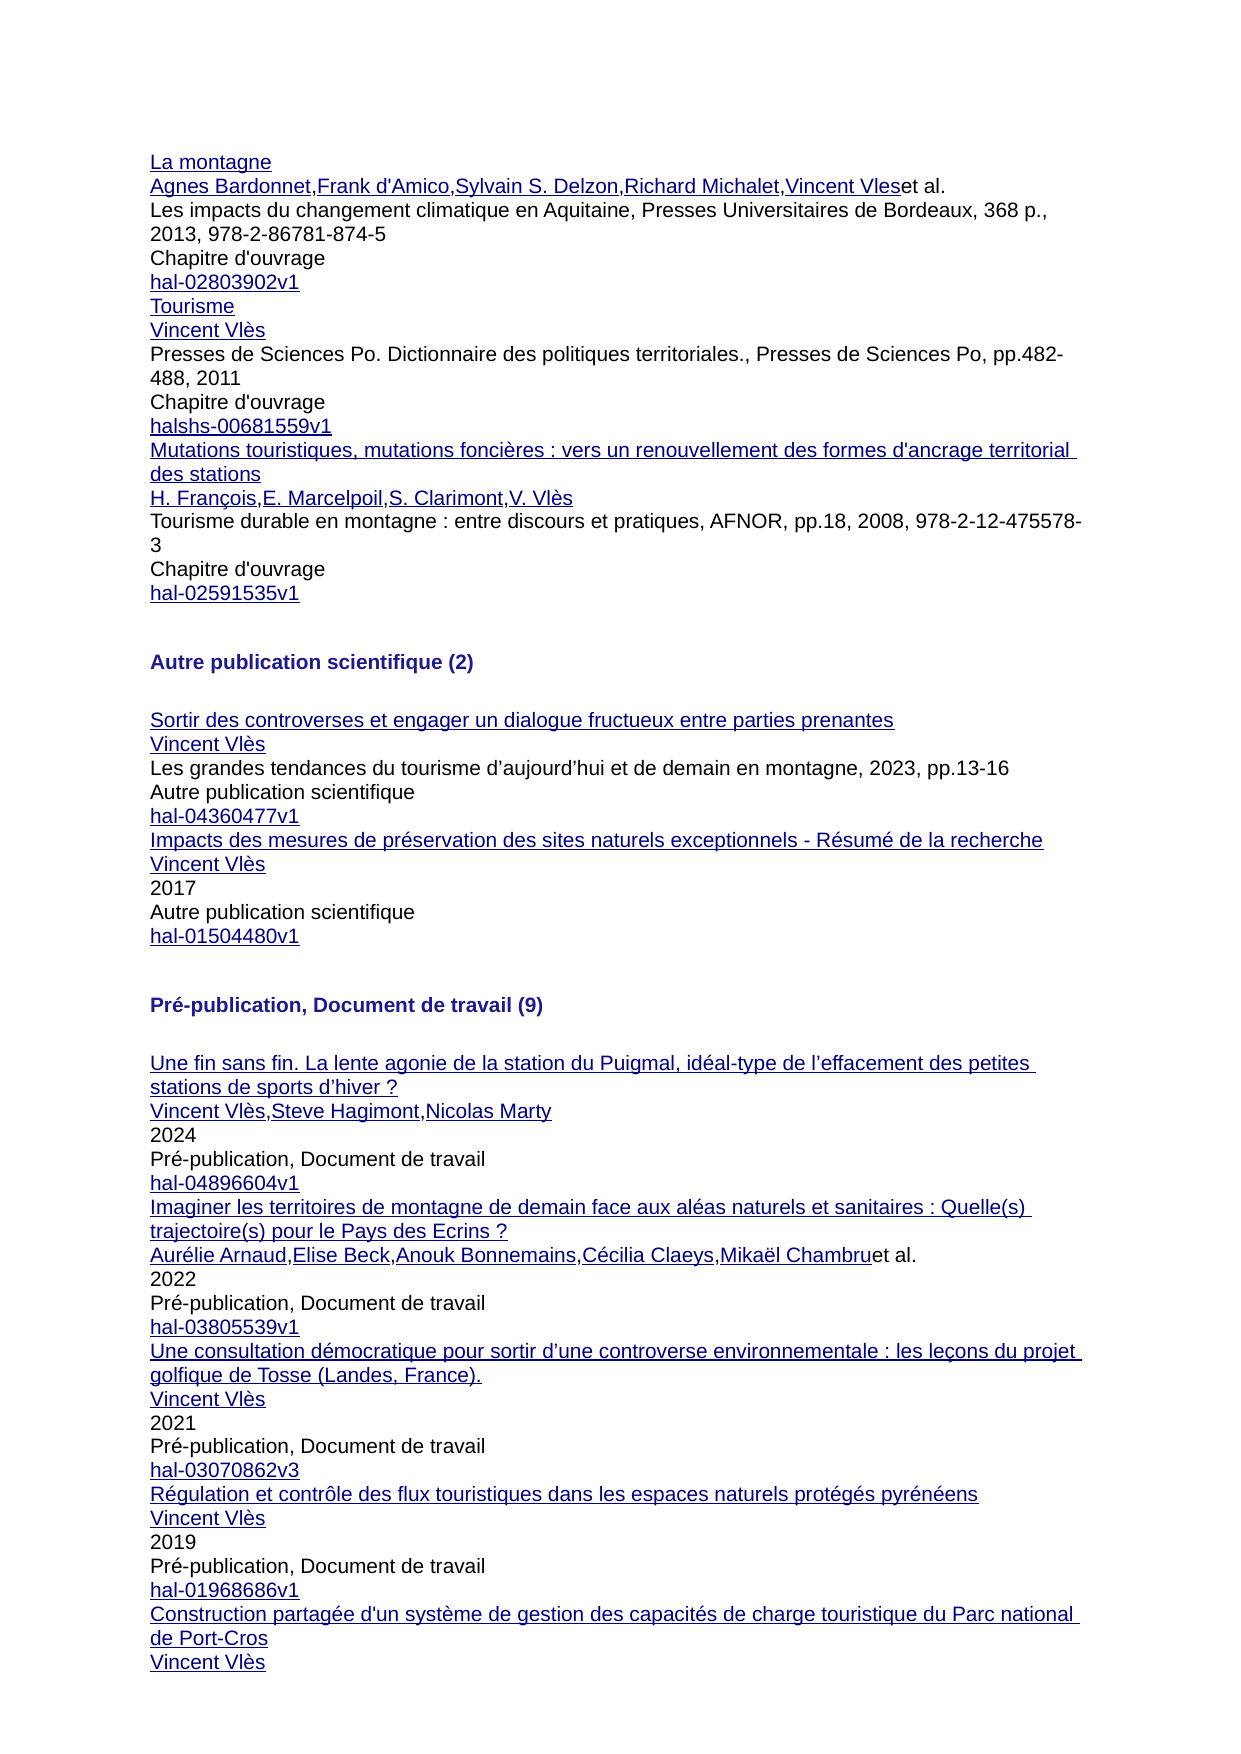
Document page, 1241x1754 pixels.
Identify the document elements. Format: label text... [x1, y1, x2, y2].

table_cell Mutations touristiques, mutations foncières : vers un renouvellement des formes d'ancrage territorial des stations H. François,E. Marcelpoil,S. Clarimont,V. Vlès Tourisme durable en montagne : entre discours et pratiques, AFNOR, pp.18, 2008, 978-2-12-475578-3 Chapitre d'ouvrage hal-02591535v1 [150, 438, 1090, 605]
table_cell Régulation et contrôle des flux touristiques dans les espaces naturels protégés pyrénéens Vincent Vlès 2019 Pré-publication, Document de travail hal-01968686v1 [150, 1482, 1090, 1602]
table_header Une fin sans fin. La lente agonie de la station du Puigmal, idéal-type de l’effacement des petites stations de sports d’hiver ? Vincent Vlès,Steve Hagimont,Nicolas Marty 2024 Pré-publication, Document de travail hal-04896604v1 [150, 1051, 1090, 1195]
table_cell Construction partagée d'un système de gestion des capacités de charge touristique du Parc national de Port-Cros Vincent Vlès [150, 1602, 1090, 1674]
table_header Sortir des controverses et engager un dialogue fructueux entre parties prenantes Vincent Vlès Les grandes tendances du tourisme d’aujourd’hui et de demain en montagne, 2023, pp.13-16 Autre publication scientifique hal-04360477v1 [150, 708, 1090, 828]
table_cell Tourisme Vincent Vlès Presses de Sciences Po. Dictionnaire des politiques territoriales., Presses de Sciences Po, pp.482-488, 2011 Chapitre d'ouvrage halshs-00681559v1 [150, 294, 1090, 437]
table_cell La montagne Agnes Bardonnet,Frank d'Amico,Sylvain S. Delzon,Richard Michalet,Vincent Vleset al. Les impacts du changement climatique en Aquitaine, Presses Universitaires de Bordeaux, 368 p., 2013, 978-2-86781-874-5 Chapitre d'ouvrage hal-02803902v1 [150, 150, 1090, 294]
subtitle Autre publication scientifique (2) [150, 650, 1090, 674]
table_cell Impacts des mesures de préservation des sites naturels exceptionnels - Résumé de la recherche Vincent Vlès 2017 Autre publication scientifique hal-01504480v1 [150, 828, 1090, 948]
table_cell Une consultation démocratique pour sortir d’une controverse environnementale : les leçons du projet golfique de Tosse (Landes, France). Vincent Vlès 2021 Pré-publication, Document de travail hal-03070862v3 [150, 1339, 1090, 1482]
subtitle Pré-publication, Document de travail (9) [150, 993, 1090, 1017]
table_cell Imaginer les territoires de montagne de demain face aux aléas naturels et sanitaires : Quelle(s) trajectoire(s) pour le Pays des Ecrins ? Aurélie Arnaud,Elise Beck,Anouk Bonnemains,Cécilia Claeys,Mikaël Chambruet al. 2022 Pré-publication, Document de travail hal-03805539v1 [150, 1195, 1090, 1338]
